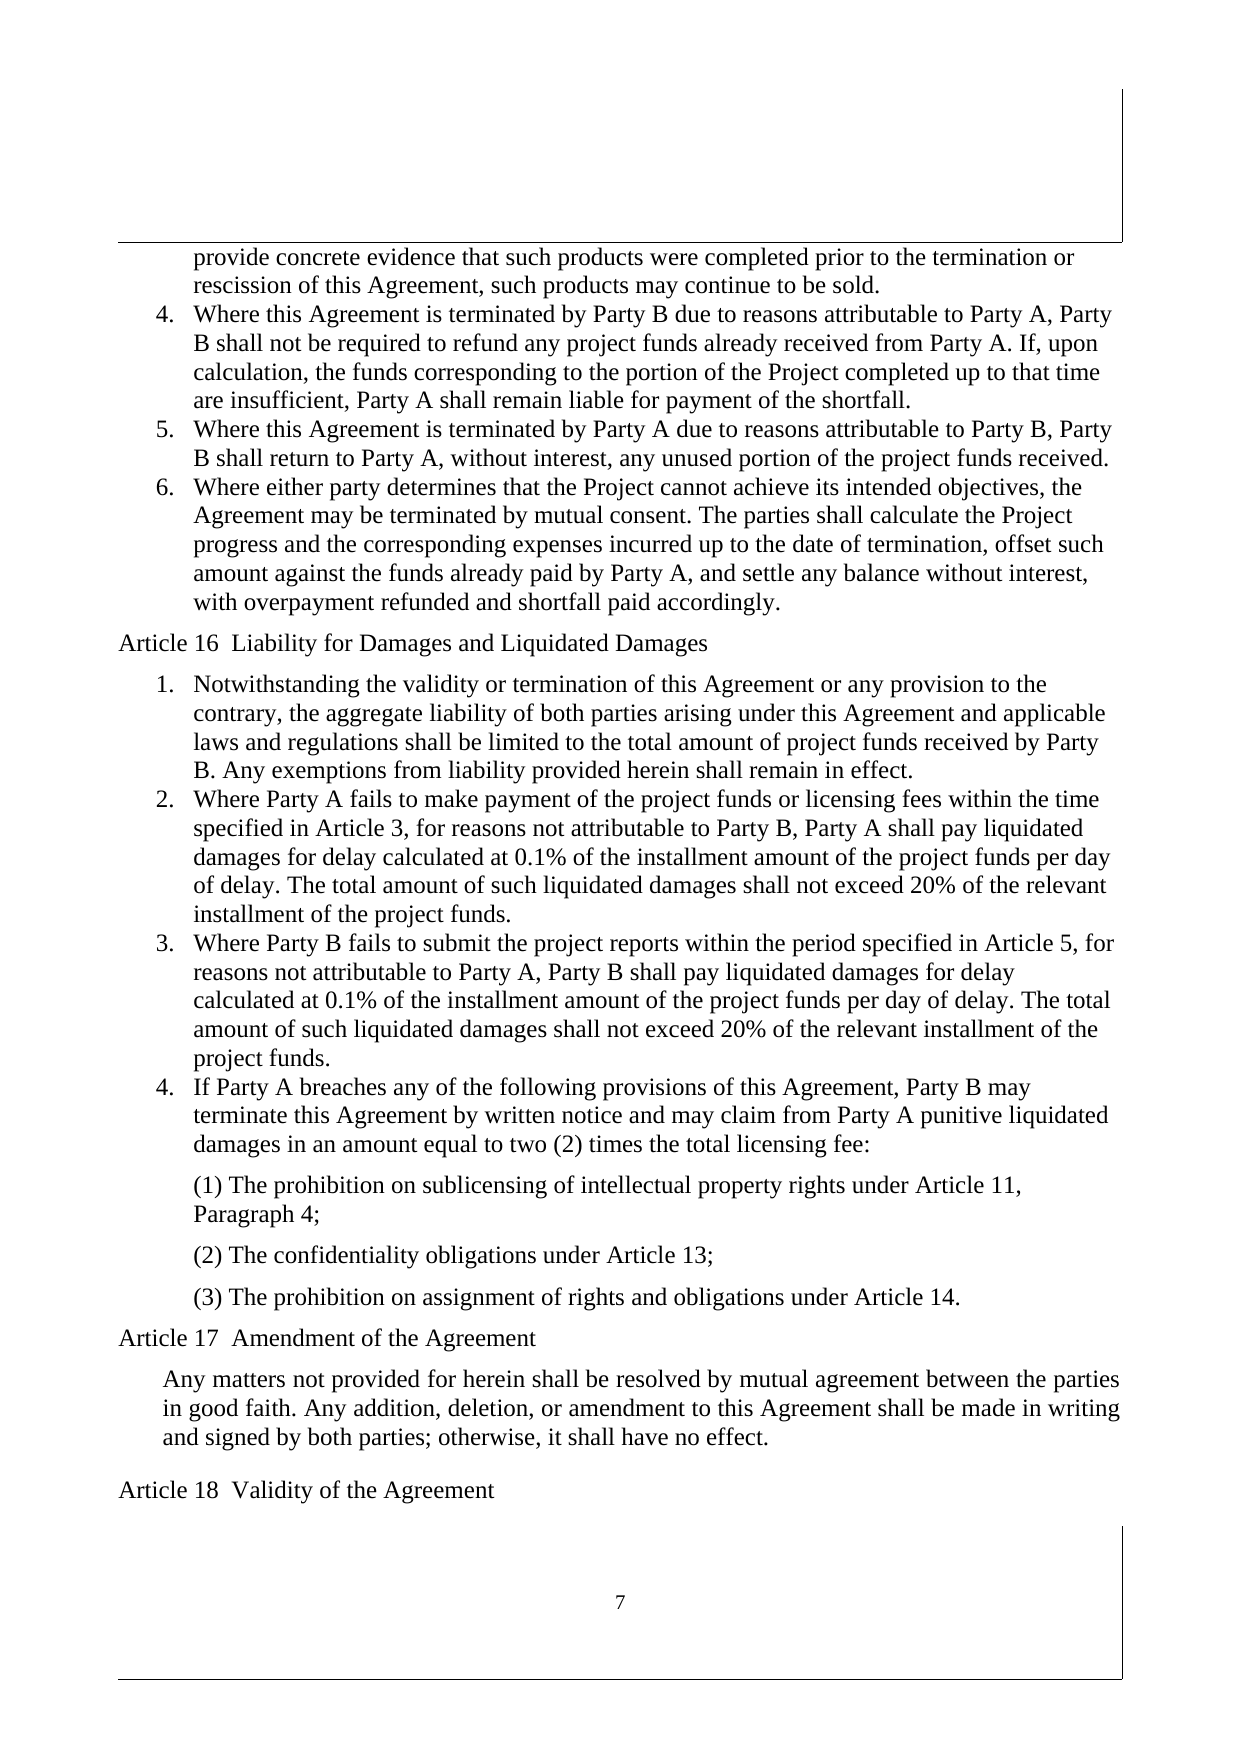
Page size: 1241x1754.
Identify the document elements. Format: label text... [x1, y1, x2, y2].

list Where either party determines that the Project cannot achieve its intended objectives, the Agreement may be terminated by mutual consent. The parties shall calculate the Project progress and the corresponding expenses incurred up to the date of termination, offset such amount against the funds already paid by Party A, and settle any balance without interest, with overpayment refunded and shortfall paid accordingly. [156, 472, 1122, 616]
list provide concrete evidence that such products were completed prior to the termination or rescission of this Agreement, such products may continue to be sold. [156, 242, 1122, 299]
text Any matters not provided for herein shall be resolved by mutual agreement between the parties in good faith. Any addition, deletion, or amendment to this Agreement shall be made in writing and signed by both parties; otherwise, it shall have no effect. [162, 1364, 1122, 1451]
list Notwithstanding the validity or termination of this Agreement or any provision to the contrary, the aggregate liability of both parties arising under this Agreement and applicable laws and regulations shall be limited to the total amount of project funds received by Party B. Any exemptions from liability provided herein shall remain in effect. [156, 669, 1122, 784]
text Article 18 Validity of the Agreement [118, 1476, 1122, 1504]
text Article 17 Amendment of the Agreement [118, 1323, 1122, 1352]
text Article 16 Liability for Damages and Liquidated Damages [118, 628, 1122, 657]
list If Party A breaches any of the following provisions of this Agreement, Party B may terminate this Agreement by written notice and may claim from Party A punitive liquidated damages in an amount equal to two (2) times the total licensing fee: [156, 1072, 1122, 1158]
text (1) The prohibition on sublicensing of intellectual property rights under Article 11, Paragraph 4; [193, 1171, 1122, 1228]
text (2) The confidentiality obligations under Article 13; [193, 1241, 1122, 1269]
text (3) The prohibition on assignment of rights and obligations under Article 14. [193, 1282, 1122, 1311]
list Where this Agreement is terminated by Party A due to reasons attributable to Party B, Party B shall return to Party A, without interest, any unused portion of the project funds received. [156, 414, 1122, 472]
list Where this Agreement is terminated by Party B due to reasons attributable to Party A, Party B shall not be required to refund any project funds already received from Party A. If, upon calculation, the funds corresponding to the portion of the Project completed up to that time are insufficient, Party A shall remain liable for payment of the shortfall. [156, 299, 1122, 414]
list Where Party A fails to make payment of the project funds or licensing fees within the time specified in Article 3, for reasons not attributable to Party B, Party A shall pay liquidated damages for delay calculated at 0.1% of the installment amount of the project funds per day of delay. The total amount of such liquidated damages shall not exceed 20% of the relevant installment of the project funds. [156, 784, 1122, 928]
list Where Party B fails to submit the project reports within the period specified in Article 5, for reasons not attributable to Party A, Party B shall pay liquidated damages for delay calculated at 0.1% of the installment amount of the project funds per day of delay. The total amount of such liquidated damages shall not exceed 20% of the relevant installment of the project funds. [156, 928, 1122, 1072]
